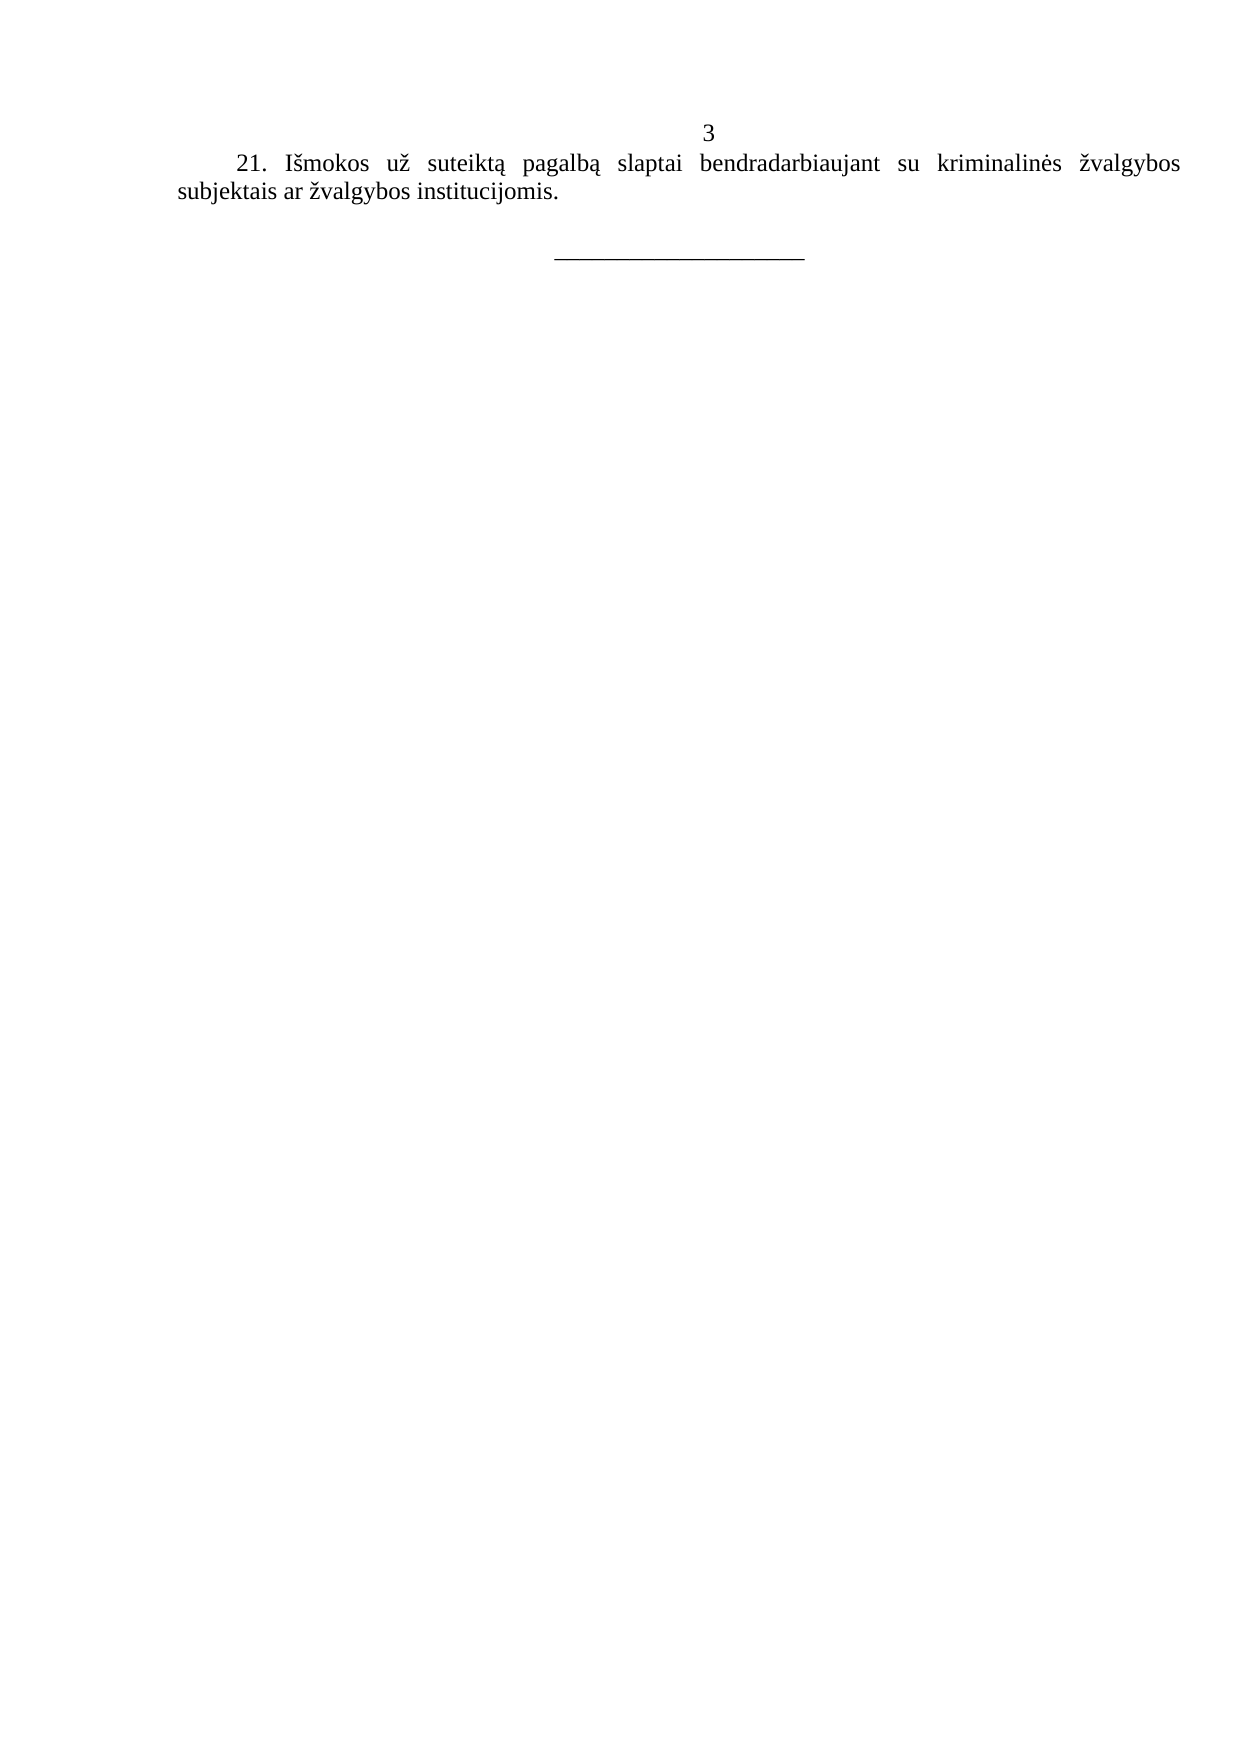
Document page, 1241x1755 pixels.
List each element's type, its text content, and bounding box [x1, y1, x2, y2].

text 21. Išmokos už suteiktą pagalbą slaptai bendradarbiaujant su kriminalinės žvalgybos subjektais ar žvalgybos institucijomis. [177, 148, 1181, 205]
text ____________________ [177, 234, 1181, 263]
